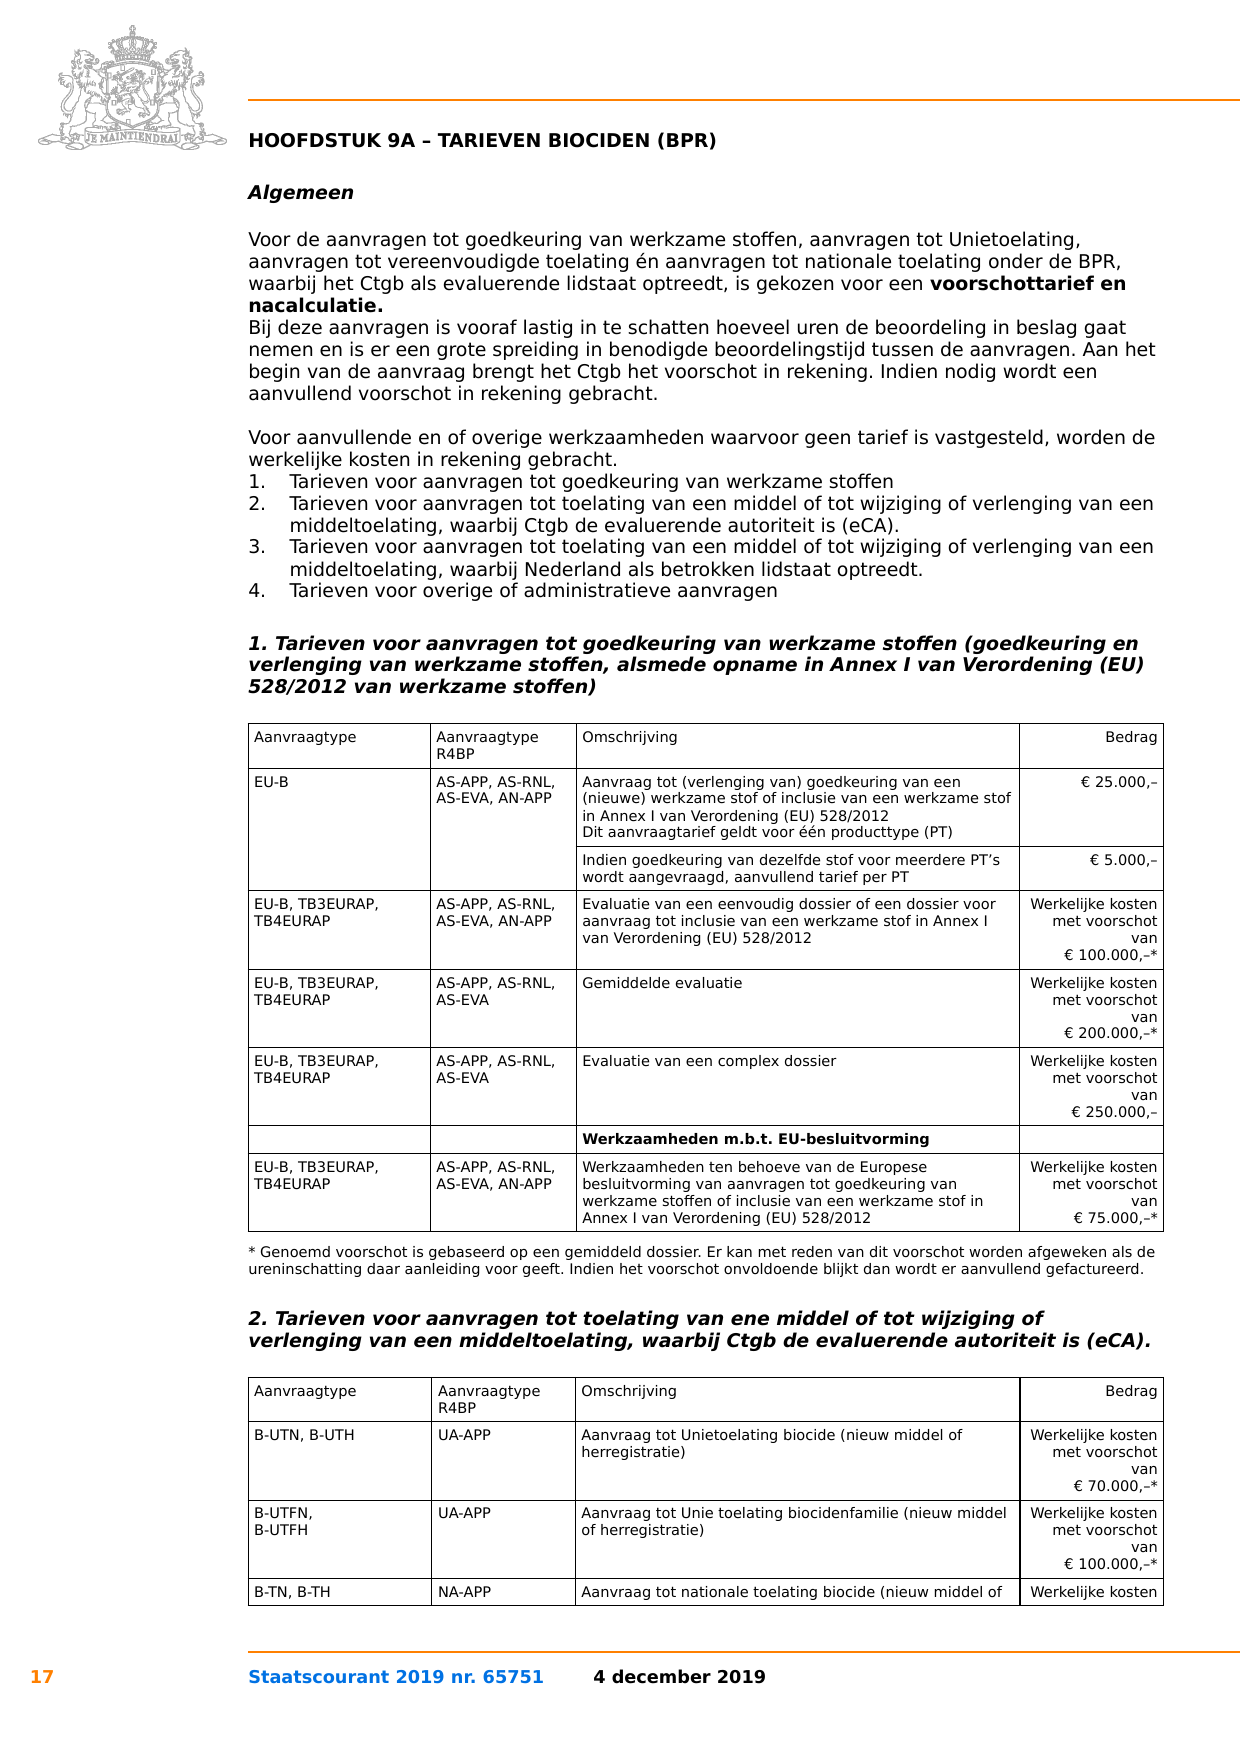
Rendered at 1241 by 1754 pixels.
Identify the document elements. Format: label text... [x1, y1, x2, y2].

table_cell NA-APP [432, 1579, 575, 1605]
text 3. Tarieven voor aanvragen tot toelating van een middel of tot wijziging of verlenging van een middeltoelating, waarbij Nederland als betrokken lidstaat optreedt. [248, 536, 1163, 580]
text 2. Tarieven voor aanvragen tot toelating van een middel of tot wijziging of verlenging van een middeltoelating, waarbij Ctgb de evaluerende autoriteit is (eCA). [248, 492, 1163, 536]
table_cell € 5.000,– [1020, 847, 1163, 890]
table_cell € 25.000,– [1020, 769, 1163, 846]
table_cell EU-B, TB3EURAP, TB4EURAP [249, 1048, 430, 1125]
table_cell UA-APP [432, 1422, 575, 1499]
table_cell Werkelijke kosten met voorschot van € 100.000,–* [1020, 891, 1163, 969]
table_cell B-TN, B-TH [249, 1579, 431, 1605]
table_cell AS-APP, AS-RNL, AS-EVA, AN-APP [431, 769, 576, 890]
table_cell EU-B [249, 769, 430, 890]
table_cell Werkelijke kosten met voorschot van € 200.000,–* [1020, 970, 1163, 1047]
table_cell Aanvraag tot nationale toelating biocide (nieuw middel of [576, 1579, 1019, 1605]
table_cell Aanvraag tot Unietoelating biocide (nieuw middel of herregistratie) [576, 1422, 1019, 1499]
table_cell [249, 1126, 430, 1153]
text Voor aanvullende en of overige werkzaamheden waarvoor geen tarief is vastgesteld, worden de werkelijke kosten in rekening gebracht. [248, 427, 1163, 471]
table_cell EU-B, TB3EURAP, TB4EURAP [249, 891, 430, 969]
table_cell Evaluatie van een complex dossier [577, 1048, 1019, 1125]
table_header Aanvraagtype [249, 1378, 431, 1421]
text 1. Tarieven voor aanvragen tot goedkeuring van werkzame stoffen [248, 471, 1163, 492]
subtitle Algemeen [248, 182, 1163, 204]
table_cell UA-APP [432, 1501, 575, 1578]
table_header Aanvraagtype [249, 724, 430, 768]
table_cell AS-APP, AS-RNL, AS-EVA, AN-APP [431, 891, 576, 969]
table_cell Werkzaamheden m.b.t. EU-besluitvorming [577, 1126, 1019, 1153]
table_cell [1020, 1126, 1163, 1153]
table_header Aanvraagtype R4BP [431, 724, 576, 768]
table_cell AS-APP, AS-RNL, AS-EVA [431, 1048, 576, 1125]
table_cell B-UTFN, B-UTFH [249, 1501, 431, 1578]
subtitle 1. Tarieven voor aanvragen tot goedkeuring van werkzame stoffen (goedkeuring en verlenging van werkzame stoffen, alsmede opname in Annex I van Verordening (EU) 528/2012 van werkzame stoffen) [248, 632, 1163, 698]
table_cell Werkelijke kosten met voorschot van € 70.000,–* [1021, 1422, 1163, 1499]
table_cell Werkelijke kosten [1021, 1579, 1163, 1605]
table_cell Werkelijke kosten met voorschot van € 75.000,–* [1020, 1154, 1163, 1231]
table_cell EU-B, TB3EURAP, TB4EURAP [249, 1154, 430, 1231]
table_cell [431, 1126, 576, 1153]
text 4. Tarieven voor overige of administratieve aanvragen [248, 580, 1163, 602]
table_cell Aanvraag tot (verlenging van) goedkeuring van een (nieuwe) werkzame stof of inclusie van een werkzame stof in Annex I van Verordening (EU) 528/2012 Dit aanvraagtarief geldt voor één producttype (PT) [577, 769, 1019, 846]
table_cell EU-B, TB3EURAP, TB4EURAP [249, 970, 430, 1047]
table_cell AS-APP, AS-RNL, AS-EVA, AN-APP [431, 1154, 576, 1231]
table_cell Aanvraag tot Unie toelating biocidenfamilie (nieuw middel of herregistratie) [576, 1501, 1019, 1578]
subtitle 2. Tarieven voor aanvragen tot toelating van ene middel of tot wijziging of verlenging van een middeltoelating, waarbij Ctgb de evaluerende autoriteit is (eCA). [248, 1308, 1163, 1352]
table_cell B-UTN, B-UTH [249, 1422, 431, 1499]
picture [38, 25, 227, 150]
table_cell Gemiddelde evaluatie [577, 970, 1019, 1047]
table_cell * Genoemd voorschot is gebaseerd op een gemiddeld dossier. Er kan met reden van dit voorschot worden afgeweken als de ureninschatting daar aanleiding voor geeft. Indien het voorschot onvoldoende blijkt dan wordt er aanvullend gefactureerd. [248, 1232, 1163, 1278]
table_cell Werkelijke kosten met voorschot van € 100.000,–* [1021, 1501, 1163, 1578]
table_cell Werkzaamheden ten behoeve van de Europese besluitvorming van aanvragen tot goedkeuring van werkzame stoffen of inclusie van een werkzame stof in Annex I van Verordening (EU) 528/2012 [577, 1154, 1019, 1231]
text Bij deze aanvragen is vooraf lastig in te schatten hoeveel uren de beoordeling in beslag gaat nemen en is er een grote spreiding in benodigde beoordelingstijd tussen de aanvragen. Aan het begin van de aanvraag brengt het Ctgb het voorschot in rekening. Indien nodig wordt een aanvullend voorschot in rekening gebracht. [248, 317, 1163, 405]
table_cell AS-APP, AS-RNL, AS-EVA [431, 970, 576, 1047]
table_header Aanvraagtype R4BP [432, 1378, 575, 1421]
table_cell Werkelijke kosten met voorschot van € 250.000,– [1020, 1048, 1163, 1125]
table_cell Indien goedkeuring van dezelfde stof voor meerdere PT’s wordt aangevraagd, aanvullend tarief per PT [577, 847, 1019, 890]
table_header Omschrijving [577, 724, 1019, 768]
text Voor de aanvragen tot goedkeuring van werkzame stoffen, aanvragen tot Unietoelating, aanvragen tot vereenvoudigde toelating én aanvragen tot nationale toelating onder de BPR, waarbij het Ctgb als evaluerende lidstaat optreedt, is gekozen voor een voorschottarief en nacalculatie. [248, 229, 1163, 317]
table_header Omschrijving [576, 1378, 1019, 1421]
table_header Bedrag [1021, 1378, 1163, 1421]
table_cell Evaluatie van een eenvoudig dossier of een dossier voor aanvraag tot inclusie van een werkzame stof in Annex I van Verordening (EU) 528/2012 [577, 891, 1019, 969]
table_header Bedrag [1020, 724, 1163, 768]
subtitle HOOFDSTUK 9A – TARIEVEN BIOCIDEN (BPR) [248, 130, 1163, 152]
